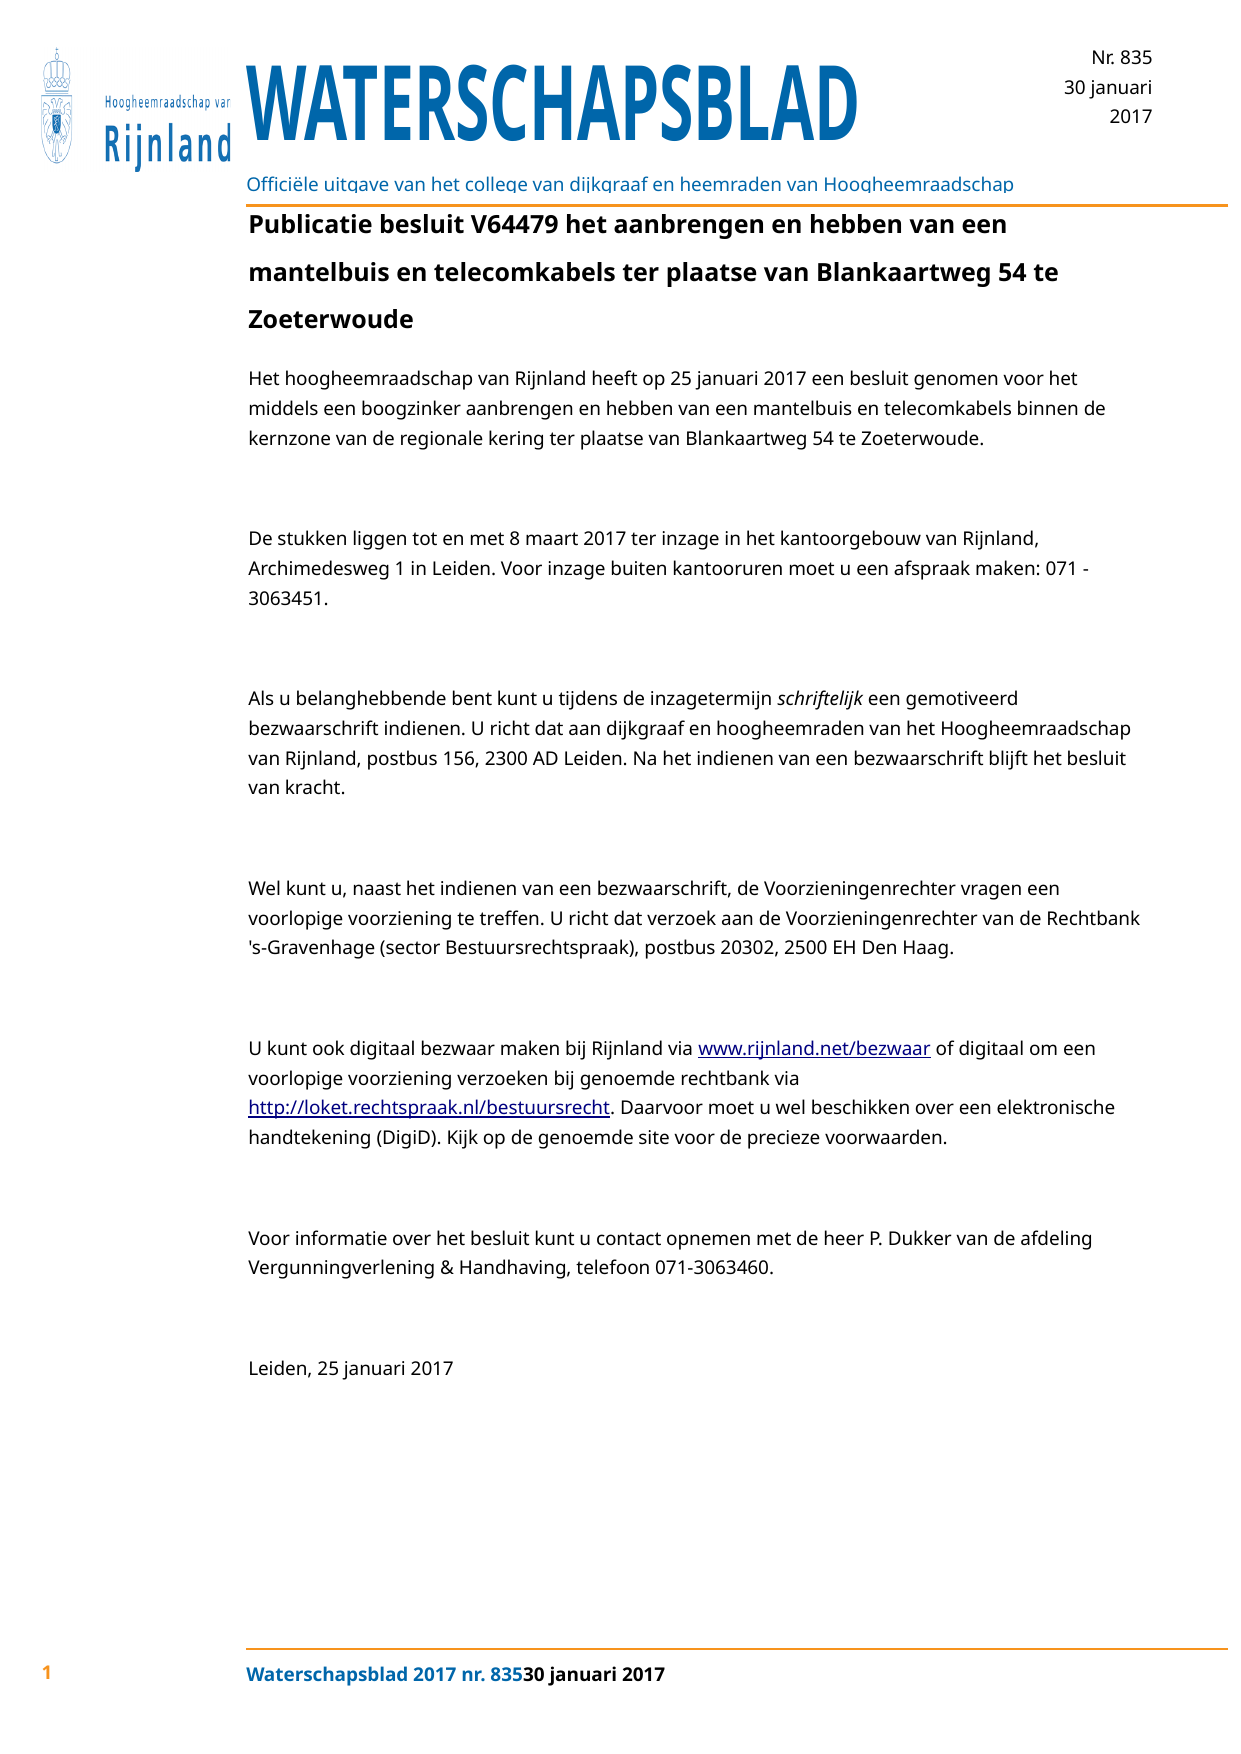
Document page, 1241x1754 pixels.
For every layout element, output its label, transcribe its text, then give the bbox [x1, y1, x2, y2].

text Als u belanghebbende bent kunt u tijdens de inzagetermijn schriftelijk een gemotiveerd bezwaarschrift indienen. U richt dat aan dijkgraaf en hoogheemraden van het Hoogheemraadschap van Rijnland, postbus 156, 2300 AD Leiden. Na het indienen van een bezwaarschrift blijft het besluit van kracht. [248, 686, 1152, 800]
picture [41, 47, 231, 172]
text Wel kunt u, naast het indienen van een bezwaarschrift, de Voorzieningenrechter vragen een voorlopige voorziening te treffen. U richt dat verzoek aan de Voorzieningenrechter van de Rechtbank 's-Gravenhage (sector Bestuursrechtspraak), postbus 20302, 2500 EH Den Haag. [248, 875, 1152, 960]
text De stukken liggen tot en met 8 maart 2017 ter inzage in het kantoorgebouw van Rijnland, Archimedesweg 1 in Leiden. Voor inzage buiten kantooruren moet u een afspraak maken: 071 - 3063451. [248, 526, 1152, 610]
text Voor informatie over het besluit kunt u contact opnemen met de heer P. Dukker van de afdeling Vergunningverlening & Handhaving, telefoon 071-3063460. [248, 1225, 1152, 1280]
text Het hoogheemraadschap van Rijnland heeft op 25 januari 2017 een besluit genomen voor het middels een boogzinker aanbrengen en hebben van een mantelbuis en telecomkabels binnen de kernzone van de regionale kering ter plaatse van Blankaartweg 54 te Zoeterwoude. [248, 366, 1152, 450]
text Leiden, 25 januari 2017 [248, 1355, 1152, 1381]
text Publicatie besluit V64479 het aanbrengen en hebben van een mantelbuis en telecomkabels ter plaatse van Blankaartweg 54 te Zoeterwoude [248, 207, 1152, 336]
text U kunt ook digitaal bezwaar maken bij Rijnland via www.rijnland.net/bezwaar of digitaal om een voorlopige voorziening verzoeken bij genoemde rechtbank via http://loket.rechtspraak.nl/bestuursrecht. Daarvoor moet u wel beschikken over een elektronische handtekening (DigiD). Kijk op de genoemde site voor de precieze voorwaarden. [248, 1035, 1152, 1149]
